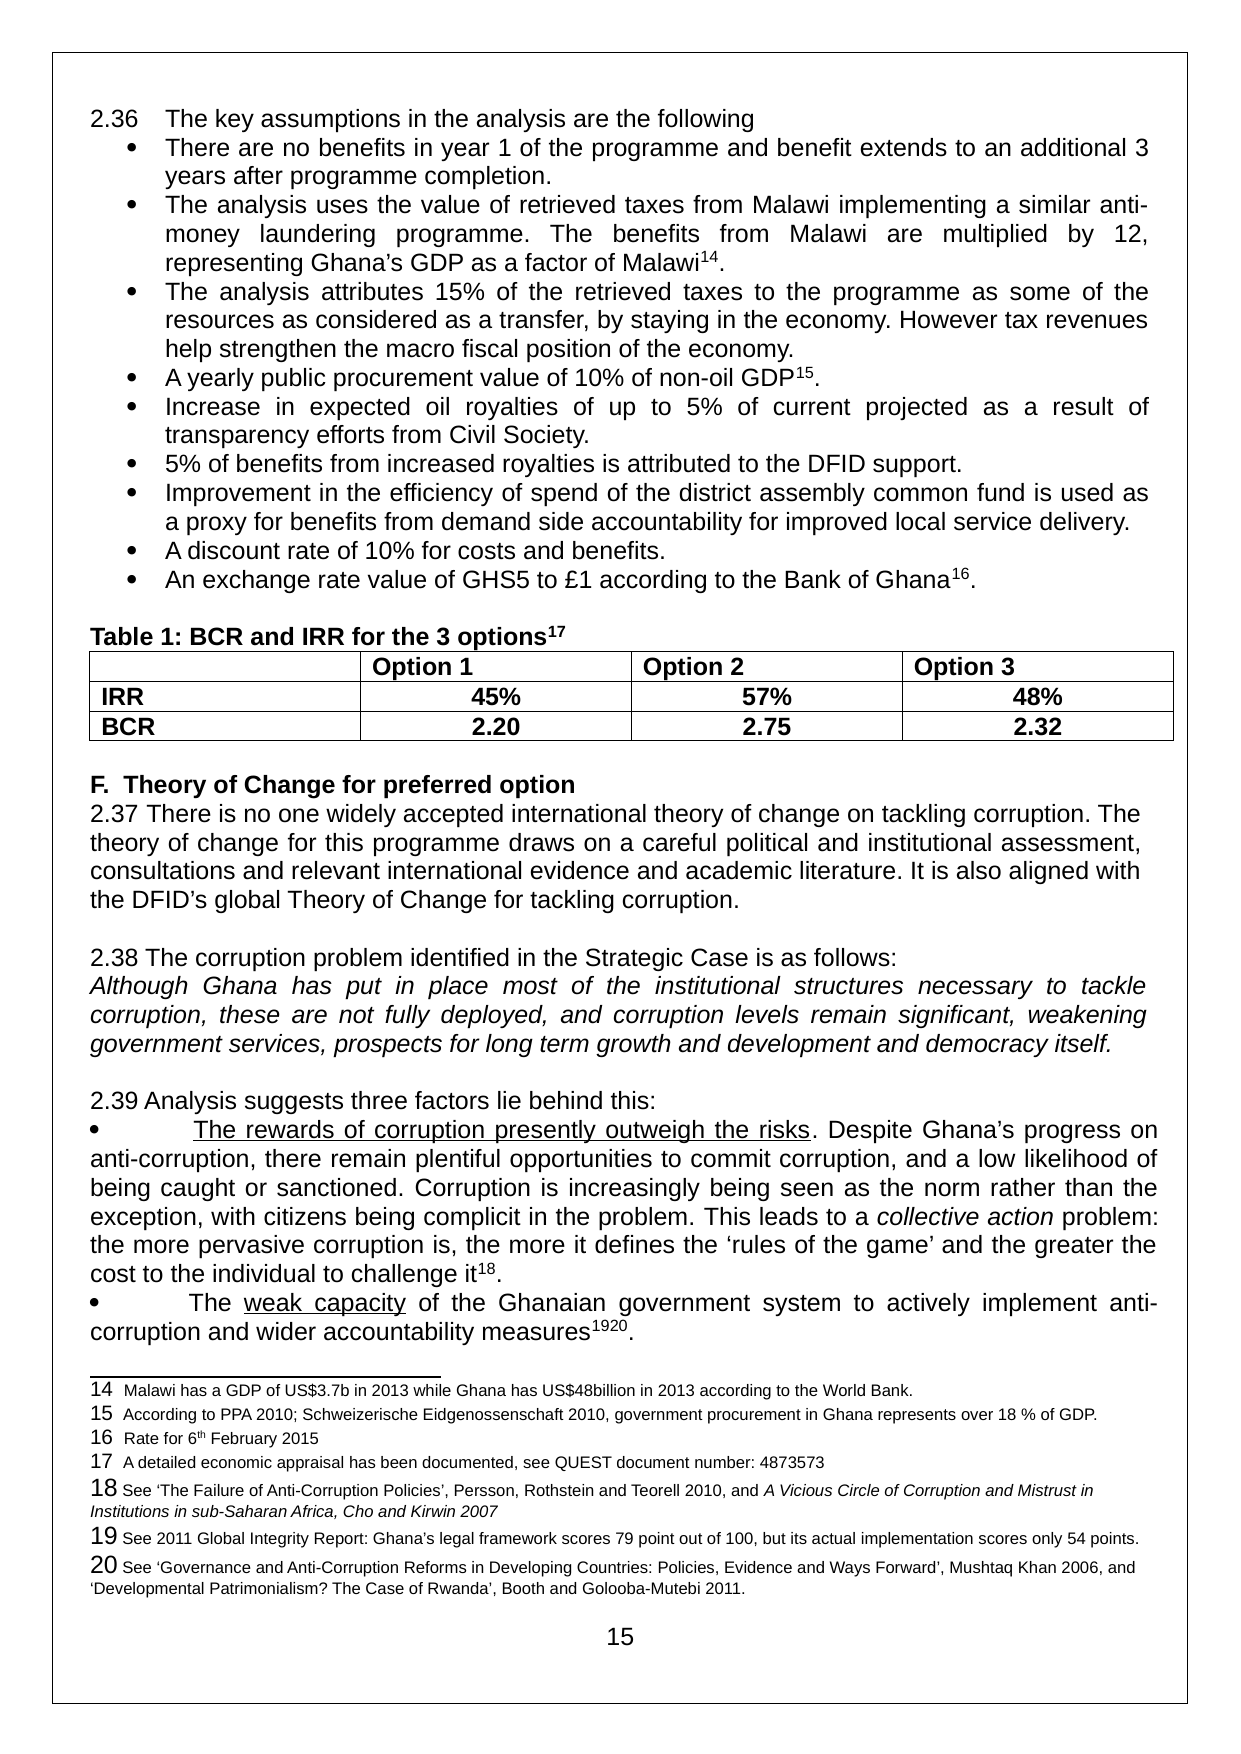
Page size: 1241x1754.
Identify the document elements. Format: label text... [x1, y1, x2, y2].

list According to PPA 2010; Schweizerische Eidgenossenschaft 2010, government procurement in Ghana represents over 18 % of GDP. [90, 1401, 1151, 1425]
table_cell 48% [903, 682, 1173, 711]
text A detailed economic appraisal has been documented, see QUEST document number: 4873573 [90, 1449, 1151, 1473]
list The analysis uses the value of retrieved taxes from Malawi implementing a similar anti-money laundering programme. The benefits from Malawi are multiplied by 12, representing Ghana’s GDP as a factor of Malawi. [127, 190, 1151, 276]
table_cell 57% [632, 682, 902, 711]
table_cell 45% [361, 682, 631, 711]
table_cell BCR [90, 712, 360, 740]
table_cell 2.20 [361, 712, 631, 740]
table_cell 2.75 [632, 712, 902, 740]
list 5% of benefits from increased royalties is attributed to the DFID support. [127, 449, 1151, 478]
list Increase in expected oil royalties of up to 5% of current projected as a result of transparency efforts from Civil Society. [127, 392, 1151, 449]
table_cell IRR [90, 682, 360, 711]
list Improvement in the efficiency of spend of the district assembly common fund is used as a proxy for benefits from demand side accountability for improved local service delivery. [127, 478, 1151, 536]
list Malawi has a GDP of US$3.7b in 2013 while Ghana has US$48billion in 2013 according to the World Bank. [90, 1377, 1151, 1401]
table_header [90, 652, 360, 681]
text 2.37 There is no one widely accepted international theory of change on tackling corruption. The theory of change for this programme draws on a careful political and institutional assessment, consultations and relevant international evidence and academic literature. It is also aligned with the DFID’s global Theory of Change for tackling corruption. [90, 799, 1143, 914]
list See 2011 Global Integrity Report: Ghana’s legal framework scores 79 point out of 100, but its actual implementation scores only 54 points. [90, 1521, 1151, 1550]
text Although Ghana has put in place most of the institutional structures necessary to tackle corruption, these are not fully deployed, and corruption levels remain significant, weakening government services, prospects for long term growth and development and democracy itself. [90, 971, 1151, 1058]
text Table 1: BCR and IRR for the 3 options [90, 622, 1151, 651]
table_header Option 1 [361, 652, 631, 681]
list A discount rate of 10% for costs and benefits. [127, 536, 1151, 564]
list There are no benefits in year 1 of the programme and benefit extends to an additional 3 years after programme completion. [127, 132, 1151, 190]
list A yearly public procurement value of 10% of non-oil GDP. [127, 363, 1151, 392]
text 2.39 Analysis suggests three factors lie behind this: [90, 1086, 1159, 1115]
table_header Option 2 [632, 652, 902, 681]
list The rewards of corruption presently outweigh the risks. Despite Ghana’s progress on anti-corruption, there remain plentiful opportunities to commit corruption, and a low likelihood of being caught or sanctioned. Corruption is increasingly being seen as the norm rather than the exception, with citizens being complicit in the problem. This leads to a collective action problem: the more pervasive corruption is, the more it defines the ‘rules of the game’ and the greater the cost to the individual to challenge it. [90, 1115, 1159, 1288]
list See ‘Governance and Anti-Corruption Reforms in Developing Countries: Policies, Evidence and Ways Forward’, Mushtaq Khan 2006, and ‘Developmental Patrimonialism? The Case of Rwanda’, Booth and Golooba-Mutebi 2011. [90, 1550, 1151, 1598]
table_header Option 3 [903, 652, 1173, 681]
list An exchange rate value of GHS5 to £1 according to the Bank of Ghana. [127, 564, 1151, 593]
text 2.38 The corruption problem identified in the Strategic Case is as follows: [90, 943, 1143, 971]
list Rate for 6th February 2015 [90, 1425, 1151, 1449]
list See ‘The Failure of Anti-Corruption Policies’, Persson, Rothstein and Teorell 2010, and A Vicious Circle of Corruption and Mistrust in Institutions in sub-Saharan Africa, Cho and Kirwin 2007 [90, 1473, 1151, 1521]
subtitle F. Theory of Change for preferred option [90, 770, 1151, 799]
list The weak capacity of the Ghanaian government system to actively implement anti-corruption and wider accountability measures. [90, 1288, 1159, 1345]
list The analysis attributes 15% of the retrieved taxes to the programme as some of the resources as considered as a transfer, by staying in the economy. However tax revenues help strengthen the macro fiscal position of the economy. [127, 276, 1151, 363]
text 2.36 The key assumptions in the analysis are the following [90, 104, 1151, 132]
table_cell 2.32 [903, 712, 1173, 740]
